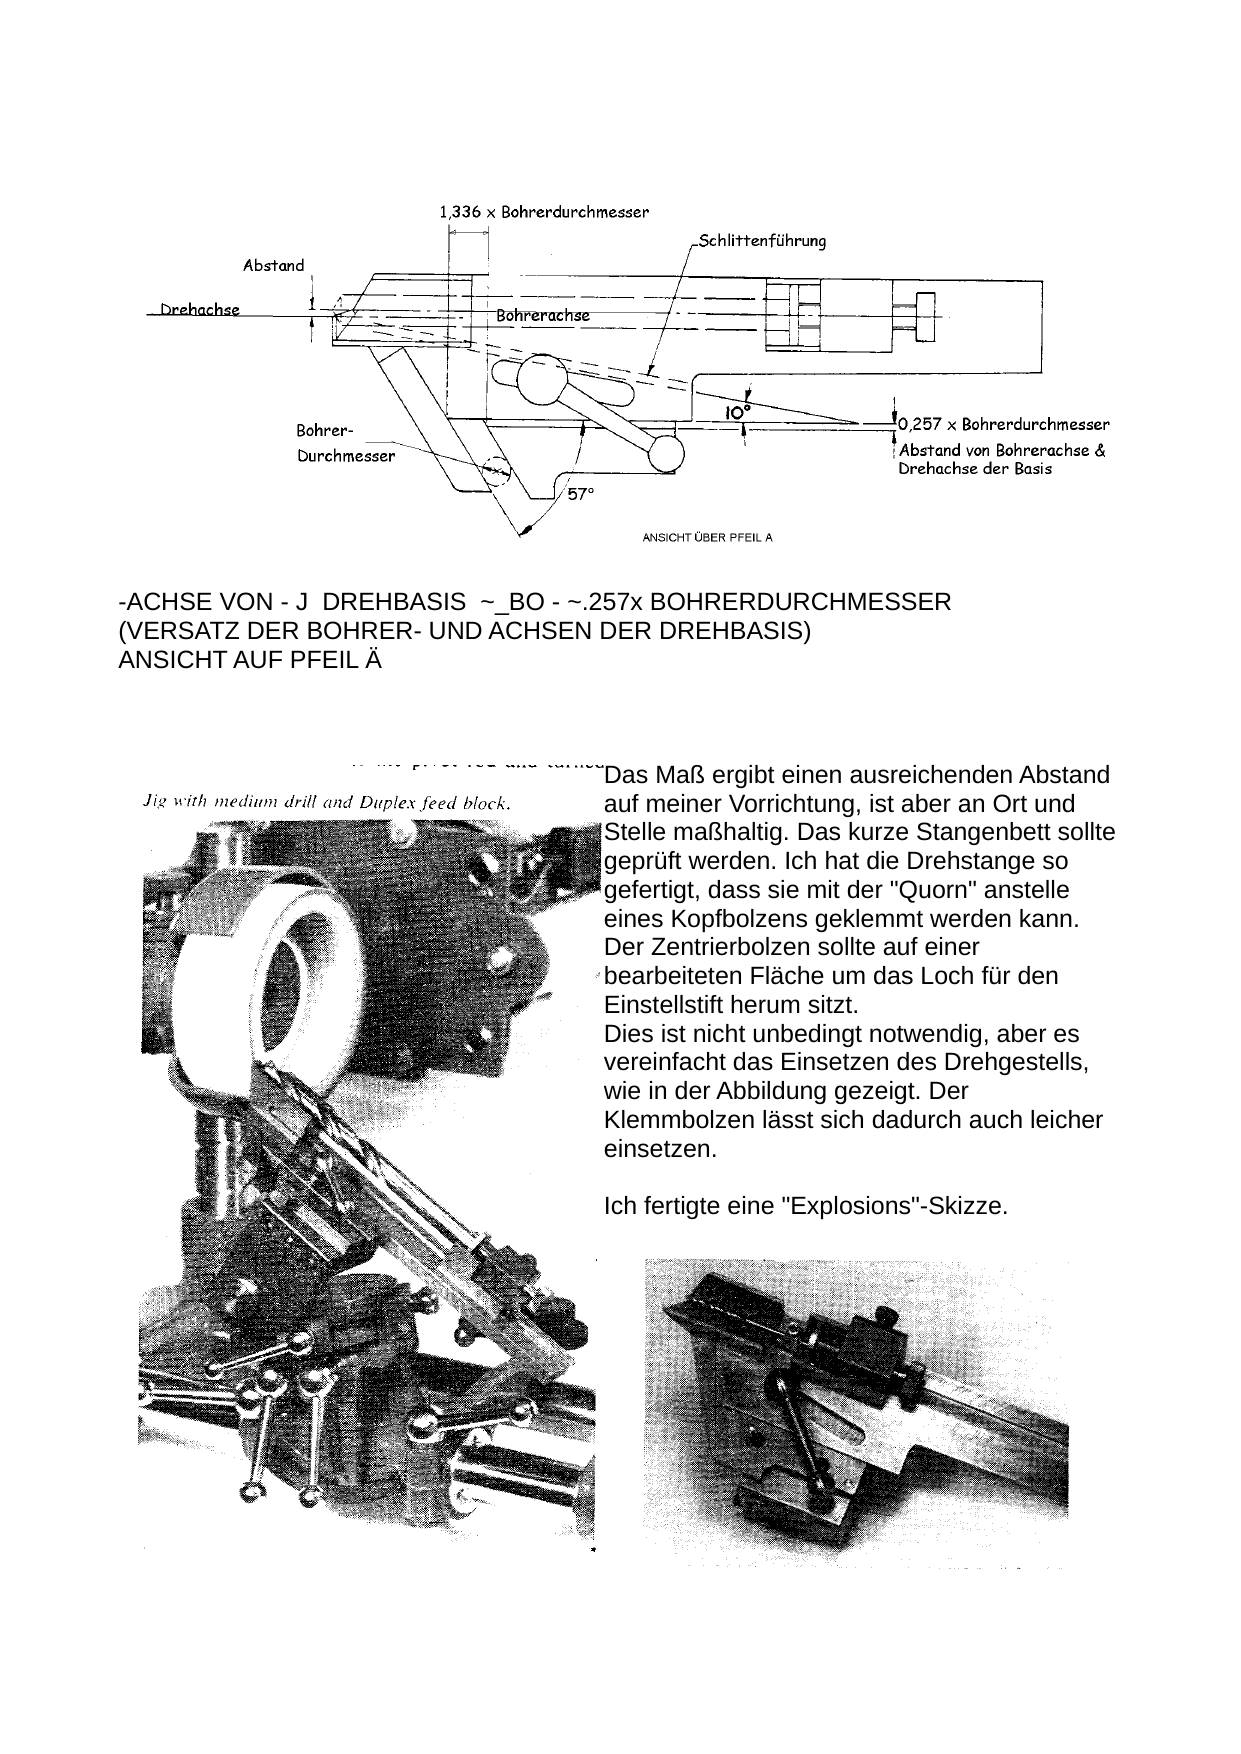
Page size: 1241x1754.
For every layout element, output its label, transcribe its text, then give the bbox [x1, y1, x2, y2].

text Ich fertigte eine "Explosions"-Skizze. [604, 1191, 1122, 1220]
picture [632, 1252, 1074, 1584]
text -ACHSE VON - J DREHBASIS ~_BO - ~.257x BOHRERDURCHMESSER [118, 587, 1122, 616]
text (VERSATZ DER BOHRER- UND ACHSEN DER DREHBASIS) [118, 616, 1122, 645]
text Dies ist nicht unbedingt notwendig, aber es vereinfacht das Einsetzen des Drehgestells, wie in der Abbildung gezeigt. Der Klemmbolzen lässt sich dadurch auch leicher einsetzen. [604, 1019, 1122, 1162]
text ANSICHT AUF PFEIL Ä [118, 645, 1122, 674]
picture [137, 189, 1117, 559]
text Das Maß ergibt einen ausreichenden Abstand auf meiner Vorrichtung, ist aber an Ort und Stelle maßhaltig. Das kurze Stangenbett sollte geprüft werden. Ich hat die Drehstange so gefertigt, dass sie mit der "Quorn" anstelle eines Kopfbolzens geklemmt werden kann. Der Zentrierbolzen sollte auf einer bearbeiteten Fläche um das Loch für den Einstellstift herum sitzt. [118, 760, 1122, 1019]
picture [111, 765, 604, 1572]
